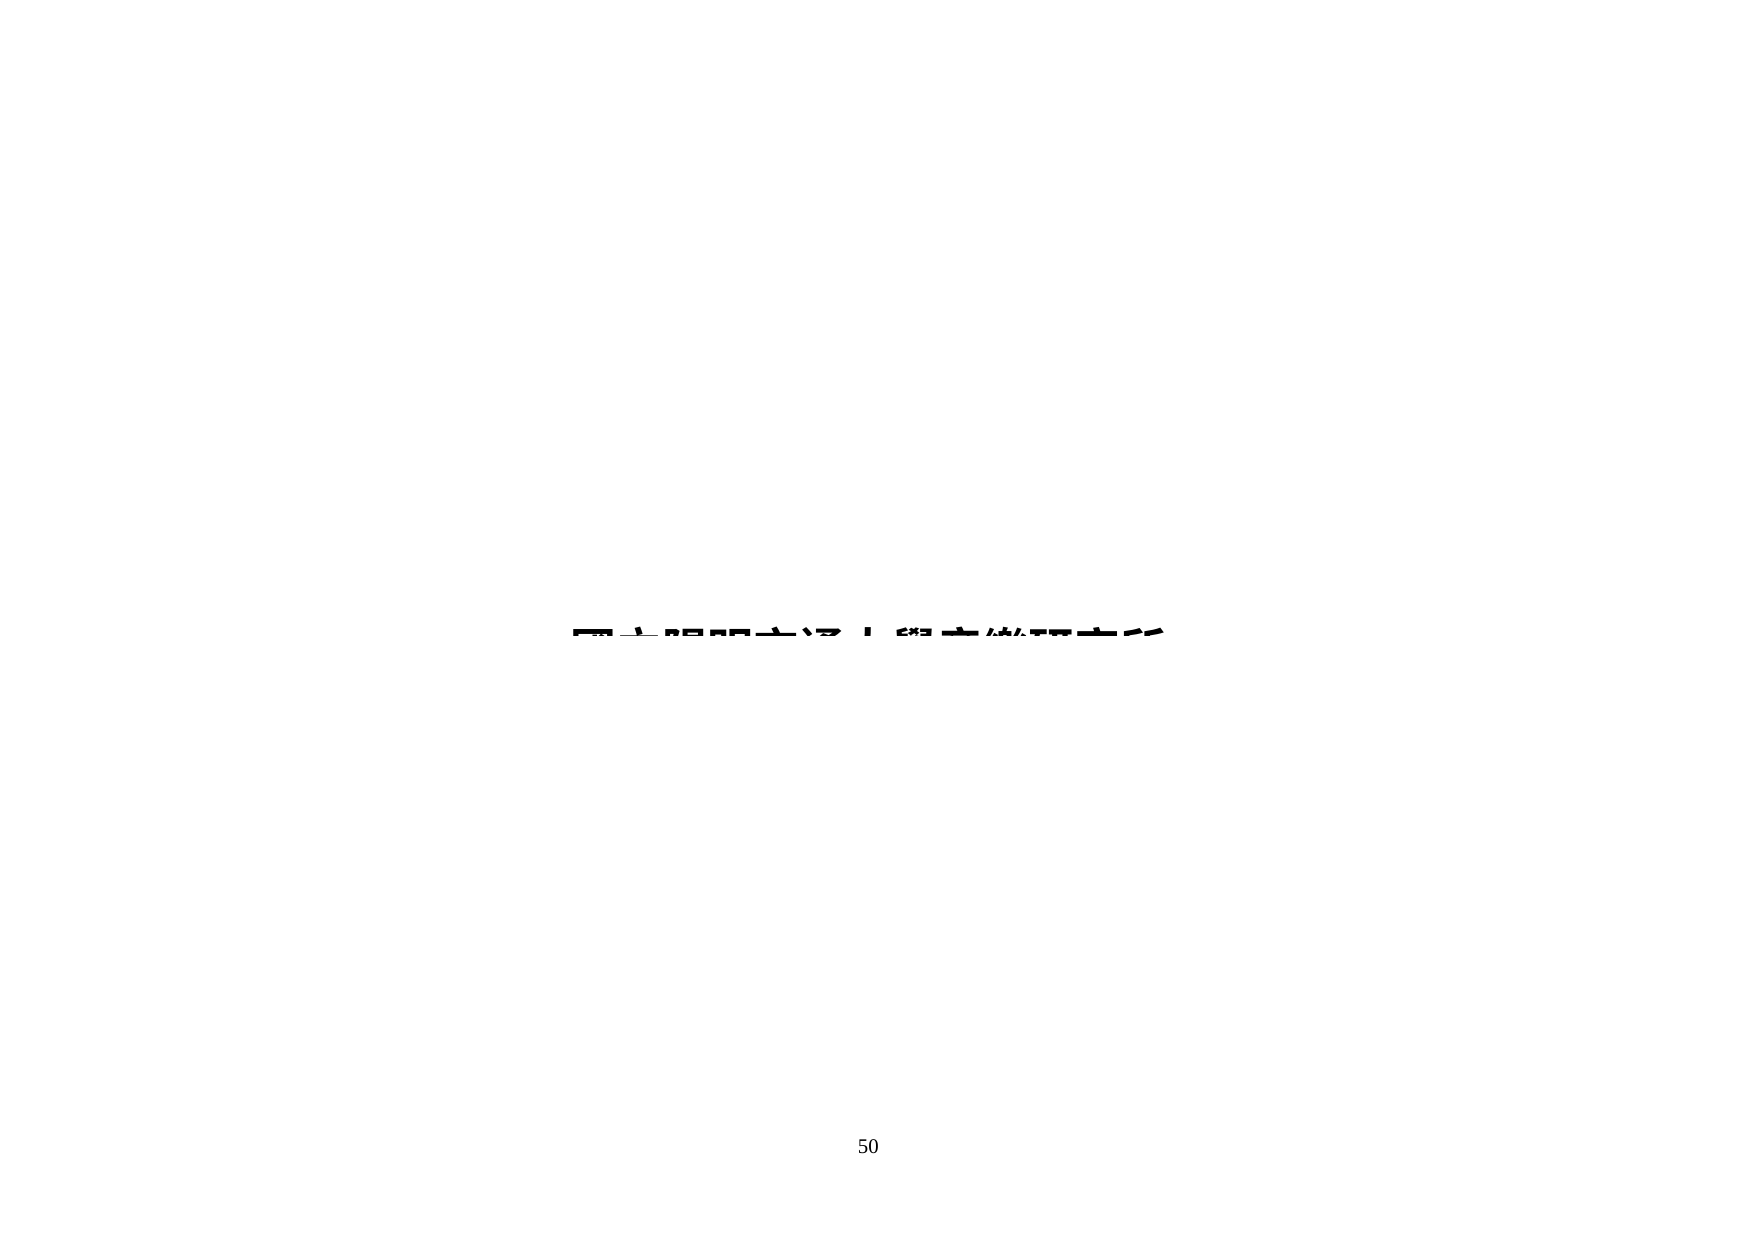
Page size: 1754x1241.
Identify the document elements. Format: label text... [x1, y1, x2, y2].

text 國立陽明交通大學音樂研究所 [89, 573, 1648, 636]
